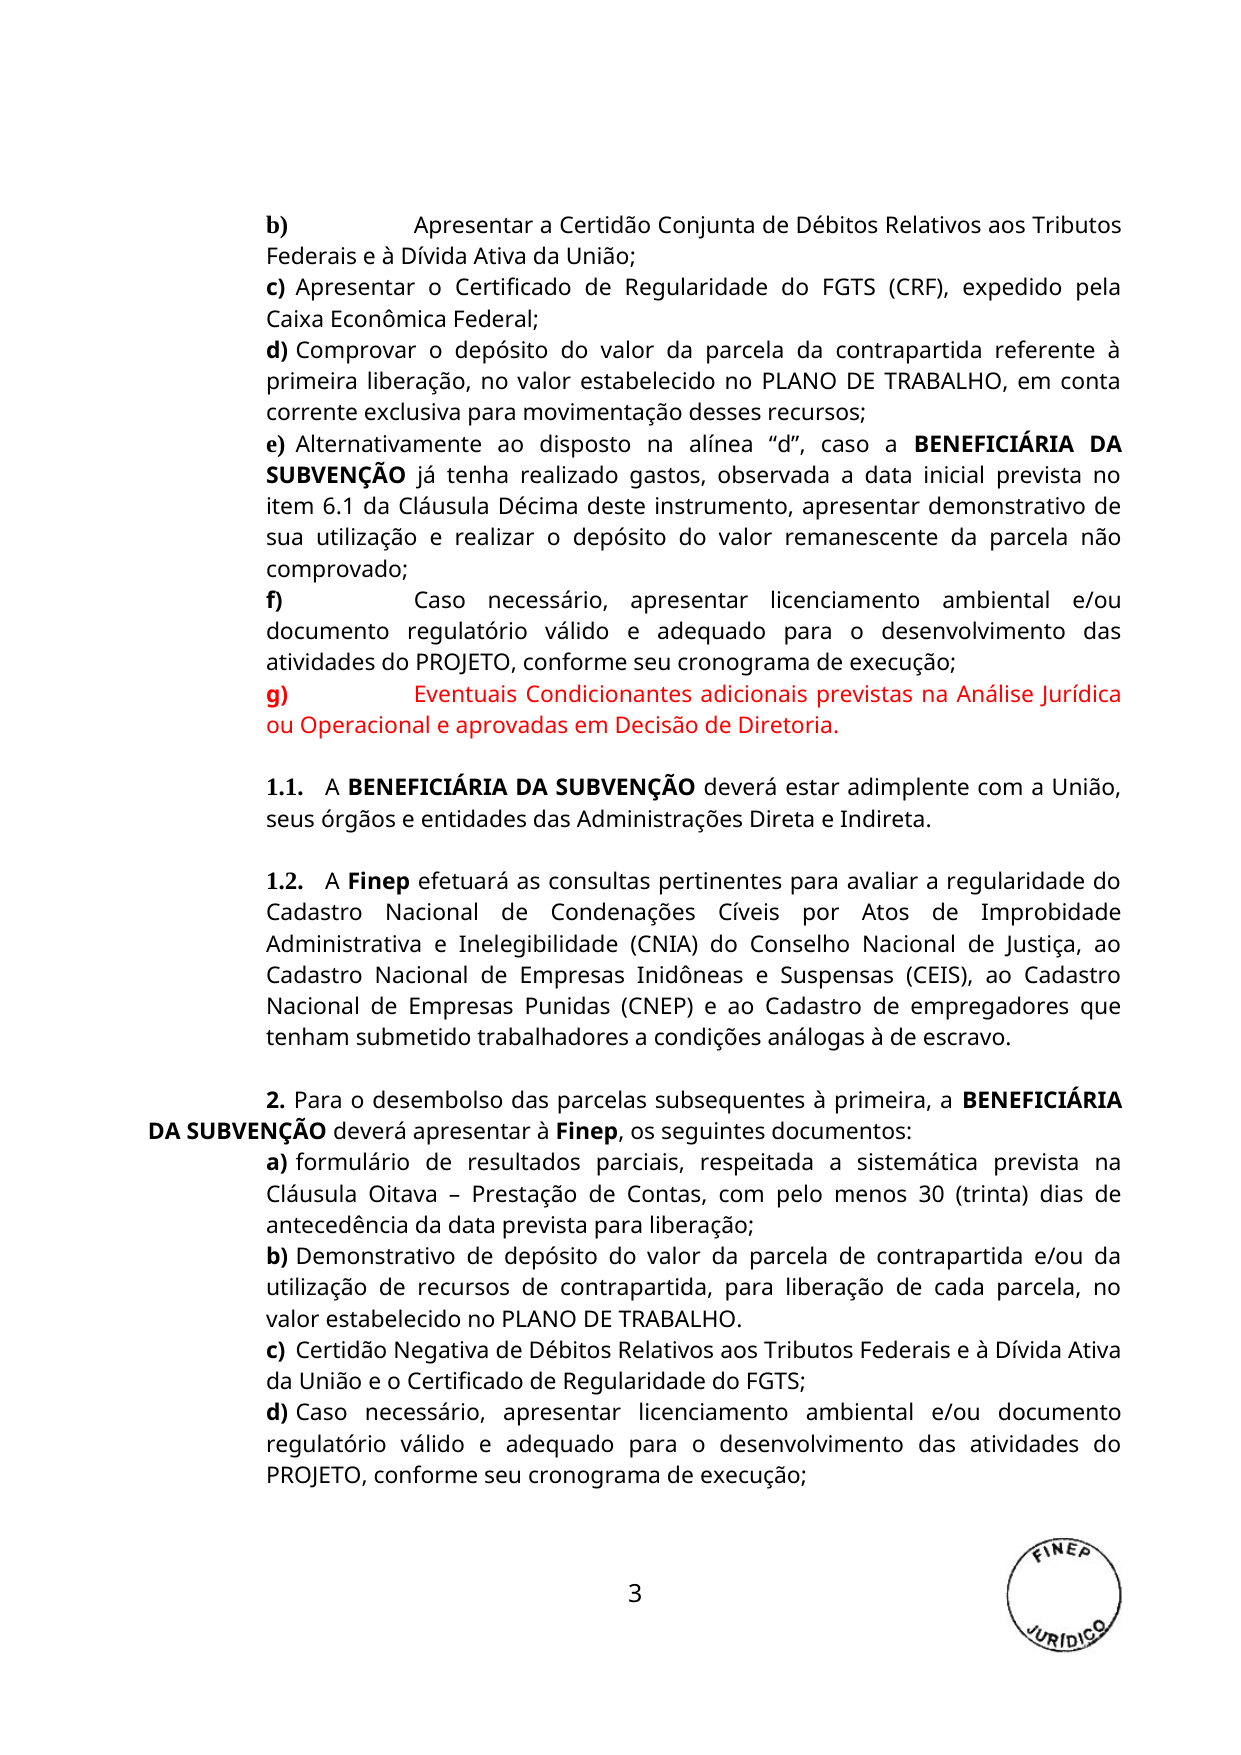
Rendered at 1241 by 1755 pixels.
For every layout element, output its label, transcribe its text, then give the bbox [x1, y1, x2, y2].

text 2. Para o desembolso das parcelas subsequentes à primeira, a BENEFICIÁRIA DA SUBVENÇÃO deverá apresentar à Finep, os seguintes documentos: [148, 1084, 1122, 1146]
list A Finep efetuará as consultas pertinentes para avaliar a regularidade do Cadastro Nacional de Condenações Cíveis por Atos de Improbidade Administrativa e Inelegibilidade (CNIA) do Conselho Nacional de Justiça, ao Cadastro Nacional de Empresas Inidôneas e Suspensas (CEIS), ao Cadastro Nacional de Empresas Punidas (CNEP) e ao Cadastro de empregadores que tenham submetido trabalhadores a condições análogas à de escravo. [266, 865, 1122, 1052]
list Alternativamente ao disposto na alínea “d”, caso a BENEFICIÁRIA DA SUBVENÇÃO já tenha realizado gastos, observada a data inicial prevista no item 6.1 da Cláusula Décima deste instrumento, apresentar demonstrativo de sua utilização e realizar o depósito do valor remanescente da parcela não comprovado; [266, 427, 1122, 584]
list Certidão Negativa de Débitos Relativos aos Tributos Federais e à Dívida Ativa da União e o Certificado de Regularidade do FGTS; [266, 1334, 1122, 1396]
list A BENEFICIÁRIA DA SUBVENÇÃO deverá estar adimplente com a União, seus órgãos e entidades das Administrações Direta e Indireta. [266, 771, 1122, 834]
list Eventuais Condicionantes adicionais previstas na Análise Jurídica ou Operacional e aprovadas em Decisão de Diretoria. [266, 677, 1122, 740]
list Caso necessário, apresentar licenciamento ambiental e/ou documento regulatório válido e adequado para o desenvolvimento das atividades do PROJETO, conforme seu cronograma de execução; [266, 584, 1122, 677]
list Apresentar a Certidão Conjunta de Débitos Relativos aos Tributos Federais e à Dívida Ativa da União; [266, 209, 1122, 271]
list Caso necessário, apresentar licenciamento ambiental e/ou documento regulatório válido e adequado para o desenvolvimento das atividades do PROJETO, conforme seu cronograma de execução; [266, 1396, 1122, 1490]
list Demonstrativo de depósito do valor da parcela de contrapartida e/ou da utilização de recursos de contrapartida, para liberação de cada parcela, no valor estabelecido no PLANO DE TRABALHO. [266, 1240, 1122, 1334]
list Comprovar o depósito do valor da parcela da contrapartida referente à primeira liberação, no valor estabelecido no PLANO DE TRABALHO, em conta corrente exclusiva para movimentação desses recursos; [266, 334, 1122, 427]
list formulário de resultados parciais, respeitada a sistemática prevista na Cláusula Oitava – Prestação de Contas, com pelo menos 30 (trinta) dias de antecedência da data prevista para liberação; [266, 1146, 1122, 1240]
list Apresentar o Certificado de Regularidade do FGTS (CRF), expedido pela Caixa Econômica Federal; [266, 271, 1122, 334]
